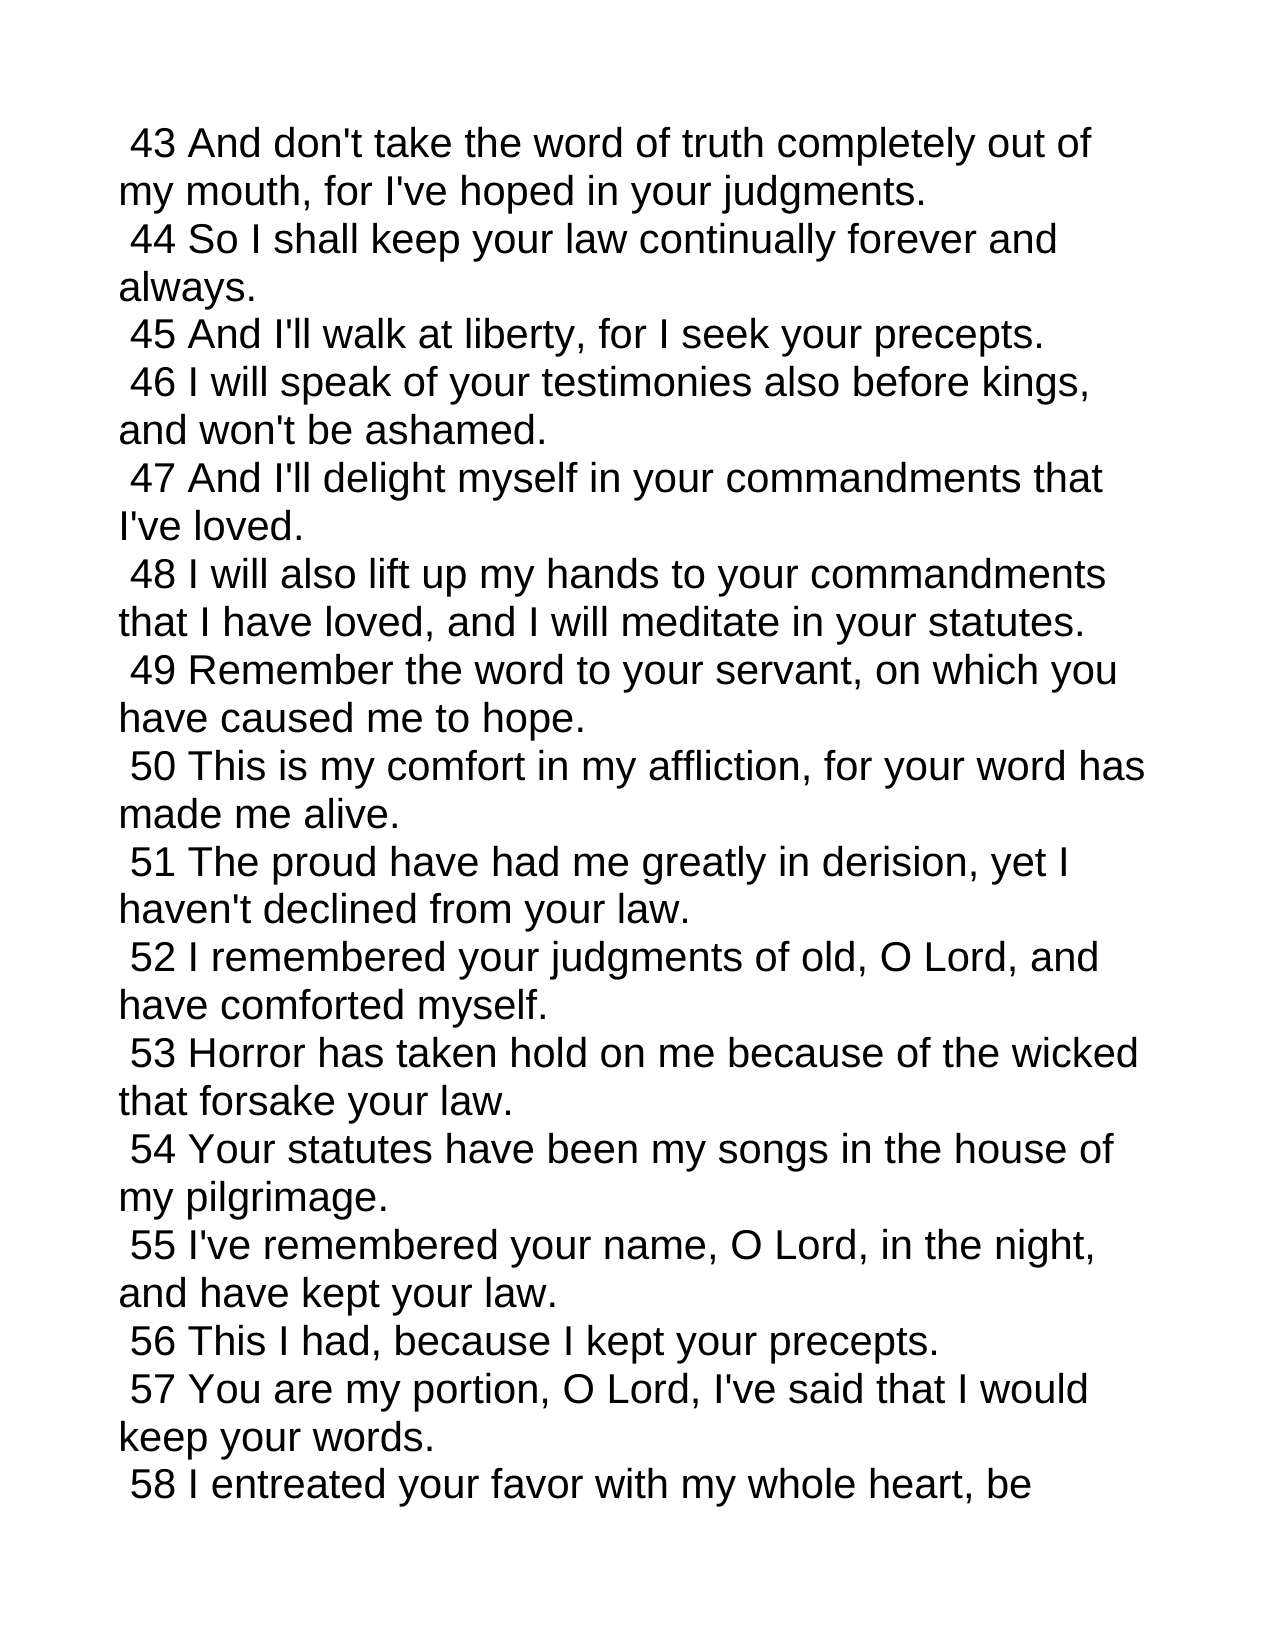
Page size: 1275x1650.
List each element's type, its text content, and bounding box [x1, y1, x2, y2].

text 55 I've remembered your name, O Lord, in the night, and have kept your law. [118, 1220, 1157, 1316]
text 49 Remember the word to your servant, on which you have caused me to hope. [118, 645, 1157, 741]
text 54 Your statutes have been my songs in the house of my pilgrimage. [118, 1124, 1157, 1220]
text 44 So I shall keep your law continually forever and always. [118, 214, 1157, 310]
text 47 And I'll delight myself in your commandments that I've loved. [118, 453, 1157, 549]
text 56 This I had, because I kept your precepts. [118, 1316, 1157, 1364]
text 52 I remembered your judgments of old, O Lord, and have comforted myself. [118, 933, 1157, 1028]
text 43 And don't take the word of truth completely out of my mouth, for I've hoped in your judgments. [118, 118, 1157, 214]
text 48 I will also lift up my hands to your commandments that I have loved, and I will meditate in your statutes. [118, 549, 1157, 645]
text 46 I will speak of your testimonies also before kings, and won't be ashamed. [118, 358, 1157, 453]
text 45 And I'll walk at liberty, for I seek your precepts. [118, 310, 1157, 358]
text 50 This is my comfort in my affliction, for your word has made me alive. [118, 741, 1157, 837]
text 53 Horror has taken hold on me because of the wicked that forsake your law. [118, 1028, 1157, 1124]
text 58 I entreated your favor with my whole heart, be [118, 1460, 1157, 1508]
text 57 You are my portion, O Lord, I've said that I would keep your words. [118, 1364, 1157, 1460]
text 51 The proud have had me greatly in derision, yet I haven't declined from your law. [118, 837, 1157, 933]
